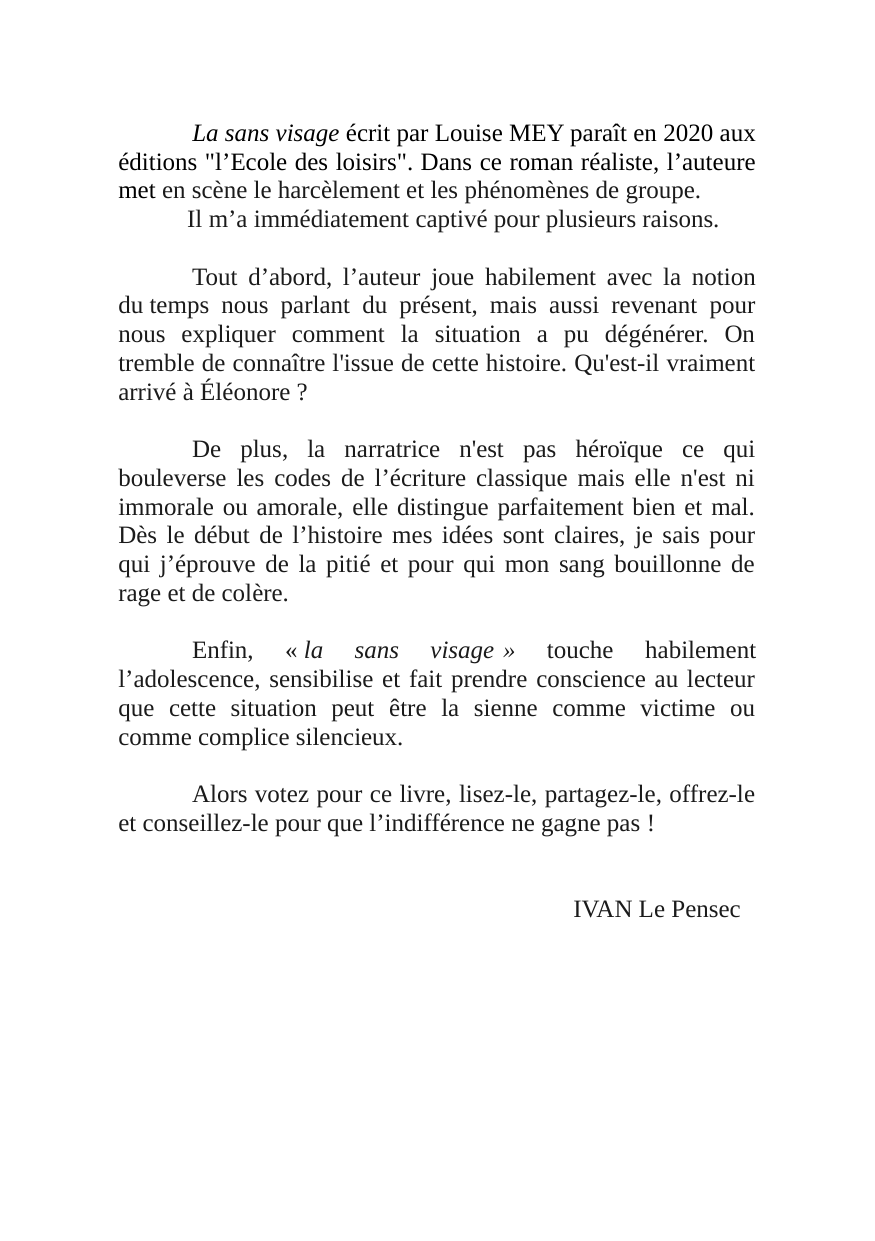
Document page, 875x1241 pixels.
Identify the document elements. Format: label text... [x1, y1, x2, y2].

text Enfin, « la sans visage » touche habilement l’adolescence, sensibilise et fait prendre conscience au lecteur que cette situation peut être la sienne comme victime ou comme complice silencieux. [118, 636, 756, 751]
text La sans visage écrit par Louise MEY paraît en 2020 aux éditions "l’Ecole des loisirs". Dans ce roman réaliste, l’auteure met en scène le harcèlement et les phénomènes de groupe. [118, 118, 756, 204]
text IVAN Le Pensec [118, 894, 756, 923]
text Alors votez pour ce livre, lisez-le, partagez-le, offrez-le et conseillez-le pour que l’indifférence ne gagne pas ! [118, 779, 756, 837]
text Il m’a immédiatement captivé pour plusieurs raisons. [118, 204, 756, 233]
text De plus, la narratrice n'est pas héroïque ce qui bouleverse les codes de l’écriture classique mais elle n'est ni immorale ou amorale, elle distingue parfaitement bien et mal. Dès le début de l’histoire mes idées sont claires, je sais pour qui j’éprouve de la pitié et pour qui mon sang bouillonne de rage et de colère. [118, 434, 756, 607]
text Tout d’abord, l’auteur joue habilement avec la notion du temps nous parlant du présent, mais aussi revenant pour nous expliquer comment la situation a pu dégénérer. On tremble de connaître l'issue de cette histoire. Qu'est-il vraiment arrivé à Éléonore ? [118, 262, 756, 406]
